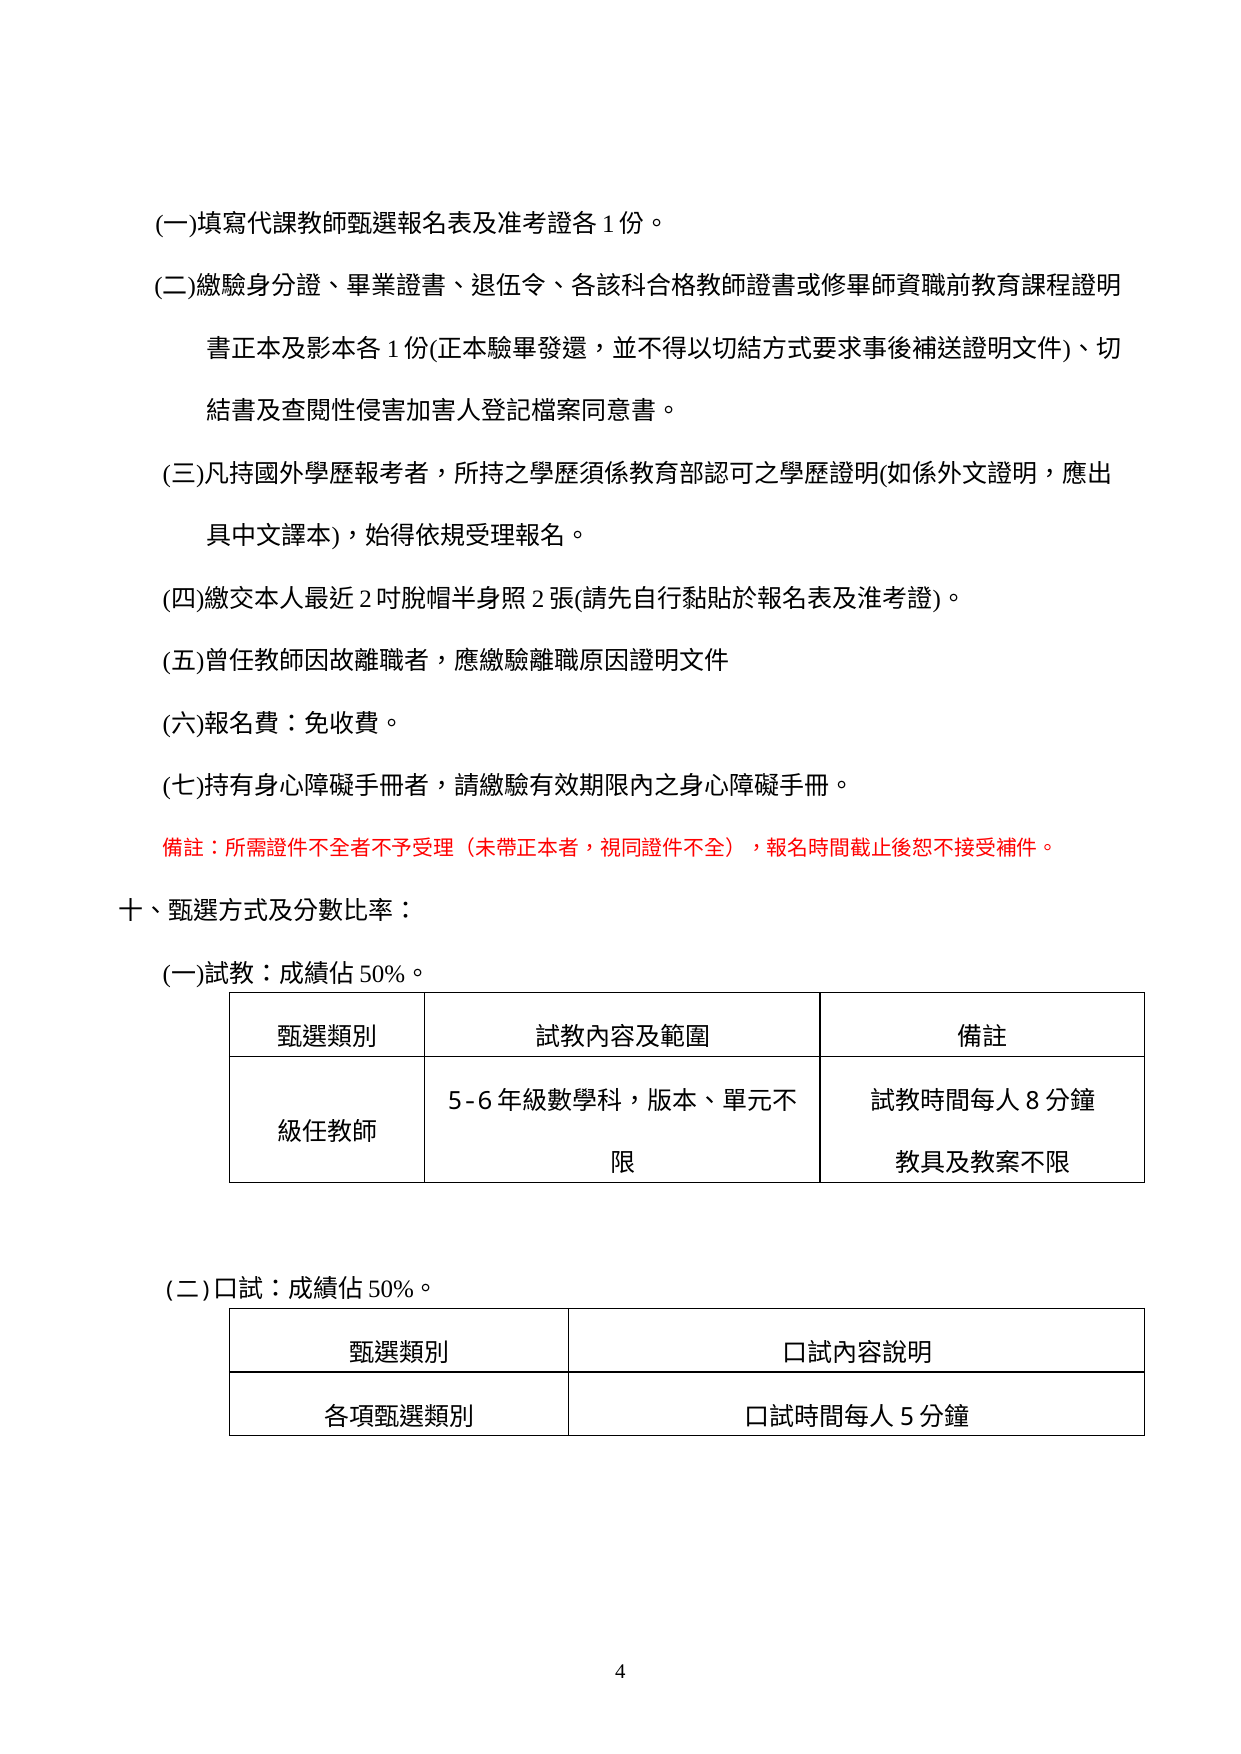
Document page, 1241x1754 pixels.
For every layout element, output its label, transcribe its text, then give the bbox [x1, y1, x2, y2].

text (一)試教：成績佔50%。 [162, 930, 1122, 992]
table_cell 試教時間每人8分鐘 教具及教案不限 [821, 1057, 1144, 1182]
text (三)凡持國外學歷報考者，所持之學歷須係教育部認可之學歷證明(如係外文證明，應出具中文譯本)，始得依規受理報名。 [162, 430, 1122, 555]
text (二)口試：成績佔50%。 [162, 1245, 1122, 1308]
table_cell 5-6年級數學科，版本、單元不限 [425, 1057, 819, 1182]
table_cell 各項甄選類別 [230, 1373, 568, 1435]
text 備註：所需證件不全者不予受理（未帶正本者，視同證件不全），報名時間截止後恕不接受補件。 [162, 805, 1122, 867]
text 十、甄選方式及分數比率： [118, 867, 1122, 930]
table_header 甄選類別 [230, 993, 424, 1056]
table_header 口試內容說明 [569, 1309, 1144, 1371]
table_cell 級任教師 [230, 1057, 424, 1182]
text (六)報名費：免收費。 [162, 680, 1122, 742]
table_cell 口試時間每人5分鐘 [569, 1373, 1144, 1435]
text (四)繳交本人最近2吋脫帽半身照2張(請先自行黏貼於報名表及淮考證)。 [162, 555, 1122, 617]
text (五)曾任教師因故離職者，應繳驗離職原因證明文件 [162, 617, 1122, 680]
table_header 甄選類別 [230, 1309, 568, 1371]
text (七)持有身心障礙手冊者，請繳驗有效期限內之身心障礙手冊。 [162, 742, 1122, 805]
table_header 試教內容及範圍 [425, 993, 819, 1056]
table_header 備註 [821, 993, 1144, 1056]
text (一)填寫代課教師甄選報名表及准考證各1份。 [149, 180, 1122, 242]
text (二)繳驗身分證、畢業證書、退伍令、各該科合格教師證書或修畢師資職前教育課程證明書正本及影本各1份(正本驗畢發還，並不得以切結方式要求事後補送證明文件)、切結書及查閱性侵害加害人登記檔案同意書。 [148, 242, 1122, 430]
